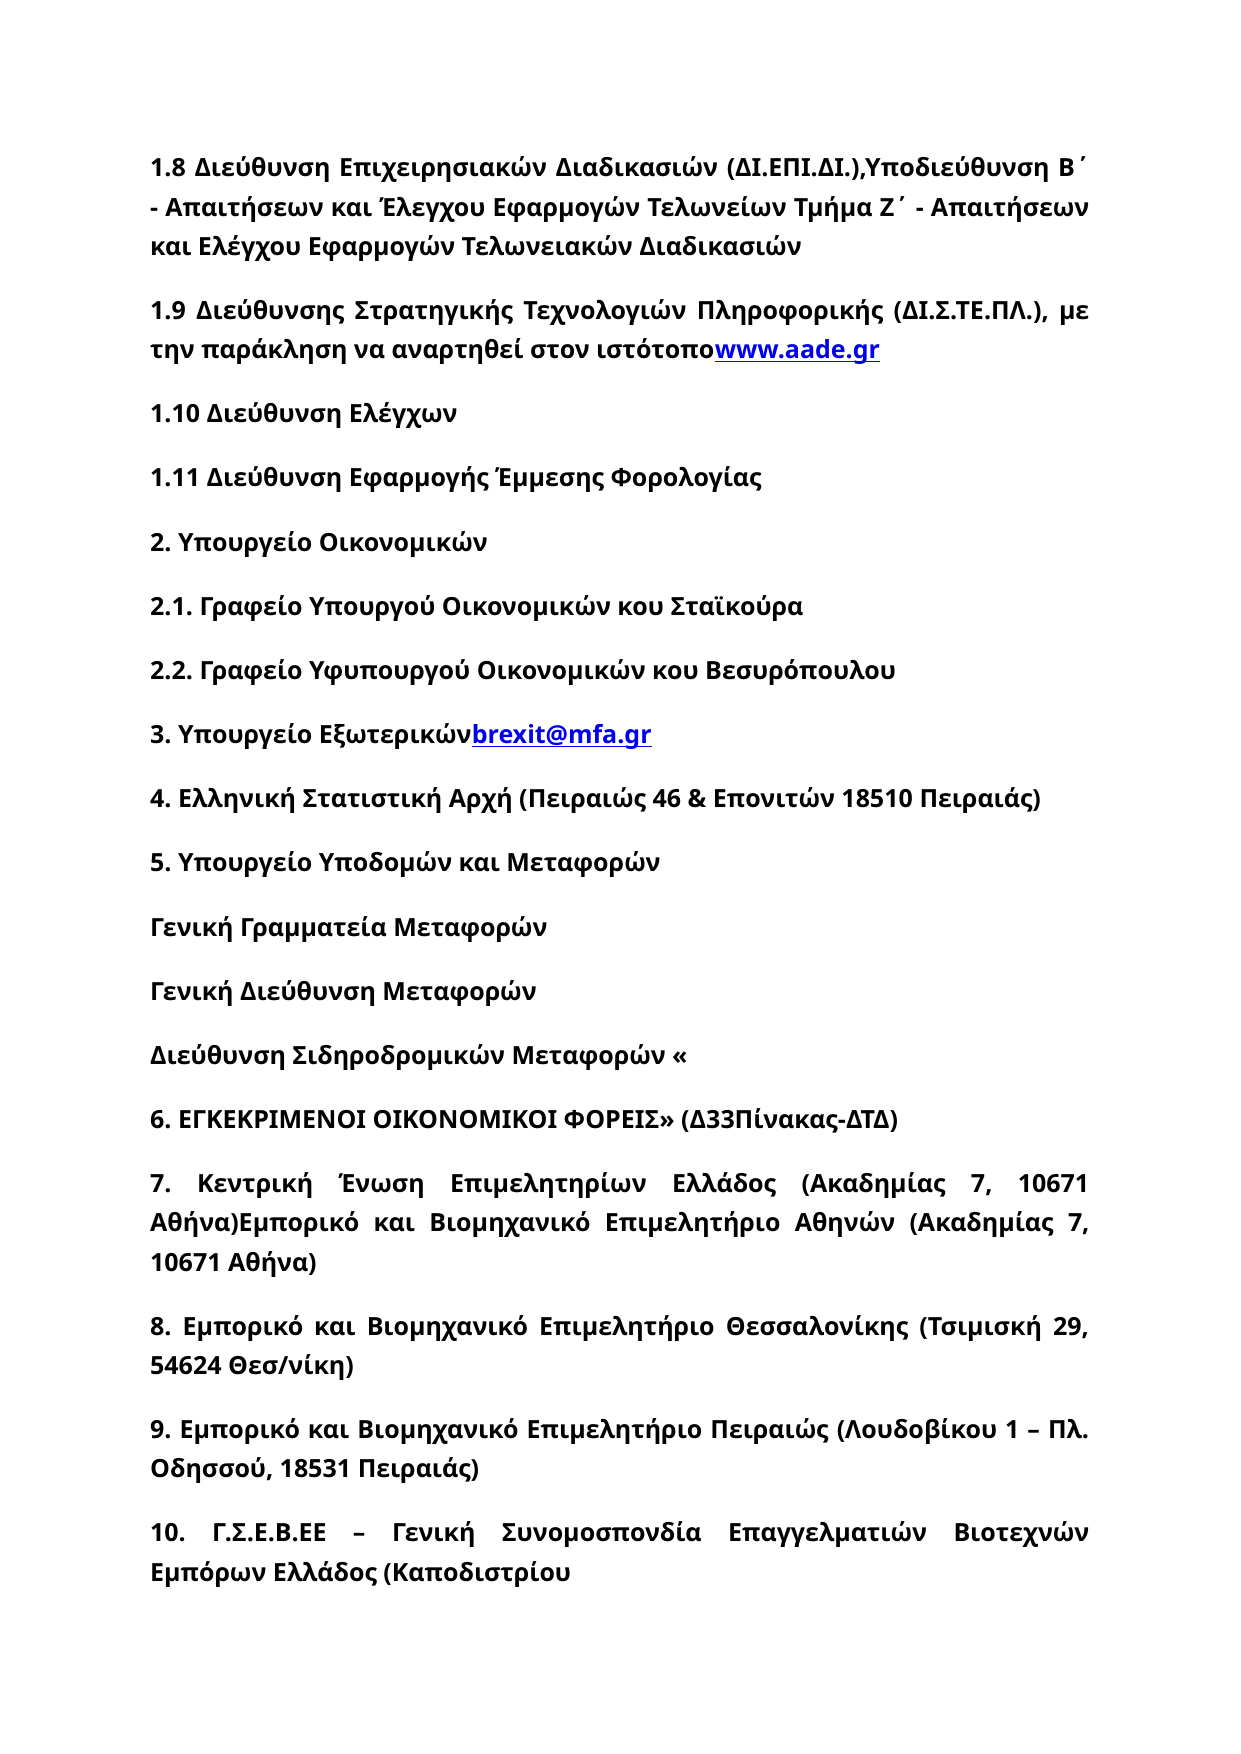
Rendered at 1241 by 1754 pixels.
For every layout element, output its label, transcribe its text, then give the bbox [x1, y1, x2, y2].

text 8. Εμπορικό και Βιομηχανικό Επιμελητήριο Θεσσαλονίκης (Τσιμισκή 29, 54624 Θεσ/νίκη) [150, 1308, 1090, 1382]
text Γενική Διεύθυνση Μεταφορών [150, 973, 1090, 1007]
text 10. Γ.Σ.Ε.Β.ΕΕ – Γενική Συνομοσπονδία Επαγγελματιών Βιοτεχνών Εμπόρων Ελλάδος (Καποδιστρίου [150, 1515, 1090, 1588]
text 1.11 Διεύθυνση Εφαρμογής Έμμεσης Φορολογίας [150, 460, 1090, 494]
text 1.9 Διεύθυνσης Στρατηγικής Τεχνολογιών Πληροφορικής (ΔΙ.Σ.ΤΕ.ΠΛ.), με την παράκληση να αναρτηθεί στον ιστότοποwww.aade.gr [150, 292, 1090, 366]
text 1.8 Διεύθυνση Επιχειρησιακών Διαδικασιών (ΔΙ.ΕΠΙ.ΔΙ.),Υποδιεύθυνση Β΄ - Απαιτήσεων και Έλεγχου Εφαρμογών Τελωνείων Τμήμα Ζ΄ - Απαιτήσεων και Ελέγχου Εφαρμογών Τελωνειακών Διαδικασιών [150, 150, 1090, 262]
text 3. Υπουργείο Εξωτερικώνbrexit@mfa.gr [150, 717, 1090, 751]
text 2.2. Γραφείο Υφυπουργού Οικονομικών κου Βεσυρόπουλου [150, 652, 1090, 687]
text 2. Υπουργείο Οικονομικών [150, 524, 1090, 558]
text Διεύθυνση Σιδηροδρομικών Μεταφορών « [150, 1037, 1090, 1072]
text 6. ΕΓΚΕΚΡΙΜΕΝΟΙ ΟΙΚΟΝΟΜΙΚΟΙ ΦΟΡΕΙΣ» (Δ33Πίνακας-ΔΤΔ) [150, 1102, 1090, 1136]
text Γενική Γραμματεία Μεταφορών [150, 909, 1090, 943]
text 9. Εμπορικό και Βιομηχανικό Επιμελητήριο Πειραιώς (Λουδοβίκου 1 – Πλ. Οδησσού, 18531 Πειραιάς) [150, 1412, 1090, 1485]
text 4. Ελληνική Στατιστική Αρχή (Πειραιώς 46 & Επονιτών 18510 Πειραιάς) [150, 781, 1090, 815]
text 1.10 Διεύθυνση Ελέγχων [150, 396, 1090, 430]
text 5. Υπουργείο Υποδομών και Μεταφορών [150, 845, 1090, 879]
text 2.1. Γραφείο Υπουργού Οικονομικών κου Σταϊκούρα [150, 588, 1090, 622]
text 7. Κεντρική Ένωση Επιμελητηρίων Ελλάδος (Ακαδημίας 7, 10671 Αθήνα)Εμπορικό και Βιομηχανικό Επιμελητήριο Αθηνών (Ακαδημίας 7, 10671 Αθήνα) [150, 1166, 1090, 1278]
